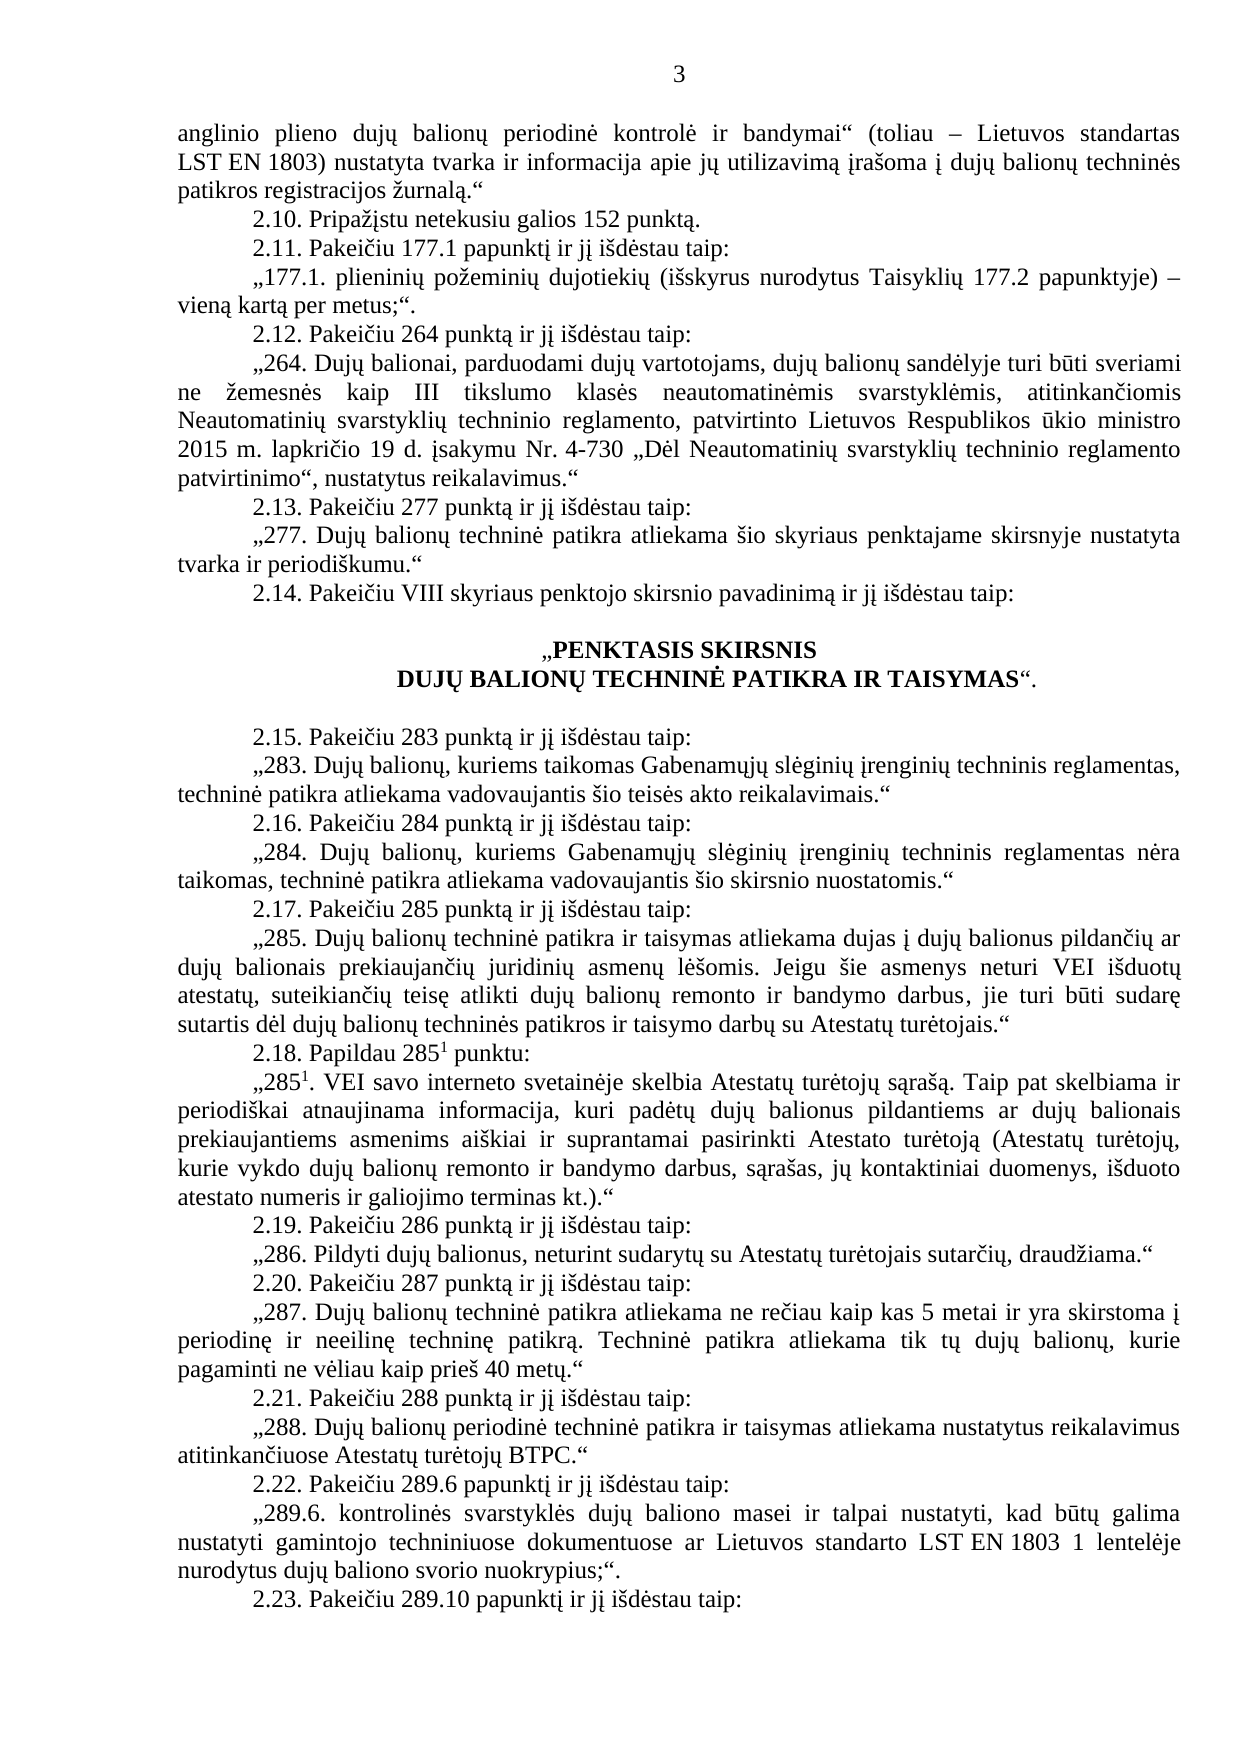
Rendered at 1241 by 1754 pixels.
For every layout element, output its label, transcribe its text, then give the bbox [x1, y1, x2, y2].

text „177.1. plieninių požeminių dujotiekių (išskyrus nurodytus Taisyklių 177.2 papunktyje) – vieną kartą per metus;“. [177, 262, 1181, 319]
text 2.19. Pakeičiu 286 punktą ir jį išdėstau taip: [177, 1211, 1181, 1239]
text 2.23. Pakeičiu 289.10 papunktį ir jį išdėstau taip: [177, 1584, 1181, 1613]
text 2.20. Pakeičiu 287 punktą ir jį išdėstau taip: [177, 1268, 1181, 1297]
text „283. Dujų balionų, kuriems taikomas Gabenamųjų slėginių įrenginių techninis reglamentas, techninė patikra atliekama vadovaujantis šio teisės akto reikalavimais.“ [177, 751, 1181, 808]
text DUJŲ BALIONŲ TECHNINĖ PATIKRA IR TAISYMAS“. [177, 664, 1181, 693]
text „287. Dujų balionų techninė patikra atliekama ne rečiau kaip kas 5 metai ir yra skirstoma į periodinę ir neeilinę techninę patikrą. Techninė patikra atliekama tik tų dujų balionų, kurie pagaminti ne vėliau kaip prieš 40 metų.“ [177, 1297, 1181, 1383]
text „288. Dujų balionų periodinė techninė patikra ir taisymas atliekama nustatytus reikalavimus atitinkančiuose Atestatų turėtojų BTPC.“ [177, 1412, 1181, 1469]
text „277. Dujų balionų techninė patikra atliekama šio skyriaus penktajame skirsnyje nustatyta tvarka ir periodiškumu.“ [177, 521, 1181, 578]
text anglinio plieno dujų balionų periodinė kontrolė ir bandymai“ (toliau – Lietuvos standartas LST EN 1803) nustatyta tvarka ir informacija apie jų utilizavimą įrašoma į dujų balionų techninės patikros registracijos žurnalą.“ [177, 118, 1181, 204]
text „PENKTASIS SKIRSNIS [177, 636, 1181, 664]
text 2.21. Pakeičiu 288 punktą ir jį išdėstau taip: [177, 1383, 1181, 1412]
text „264. Dujų balionai, parduodami dujų vartotojams, dujų balionų sandėlyje turi būti sveriami ne žemesnės kaip III tikslumo klasės neautomatinėmis svarstyklėmis, atitinkančiomis Neautomatinių svarstyklių techninio reglamento, patvirtinto Lietuvos Respublikos ūkio ministro 2015 m. lapkričio 19 d. įsakymu Nr. 4-730 „Dėl Neautomatinių svarstyklių techninio reglamento patvirtinimo“, nustatytus reikalavimus.“ [177, 348, 1181, 492]
text „284. Dujų balionų, kuriems Gabenamųjų slėginių įrenginių techninis reglamentas nėra taikomas, techninė patikra atliekama vadovaujantis šio skirsnio nuostatomis.“ [177, 837, 1181, 894]
text „285. Dujų balionų techninė patikra ir taisymas atliekama dujas į dujų balionus pildančių ar dujų balionais prekiaujančių juridinių asmenų lėšomis. Jeigu šie asmenys neturi VEI išduotų atestatų, suteikiančių teisę atlikti dujų balionų remonto ir bandymo darbus, jie turi būti sudarę sutartis dėl dujų balionų techninės patikros ir taisymo darbų su Atestatų turėtojais.“ [177, 923, 1181, 1038]
text 2.22. Pakeičiu 289.6 papunktį ir jį išdėstau taip: [177, 1469, 1181, 1498]
text 2.17. Pakeičiu 285 punktą ir jį išdėstau taip: [177, 894, 1181, 923]
text 2.10. Pripažįstu netekusiu galios 152 punktą. [177, 204, 1181, 233]
text 2.11. Pakeičiu 177.1 papunktį ir jį išdėstau taip: [177, 233, 1181, 262]
text „289.6. kontrolinės svarstyklės dujų baliono masei ir talpai nustatyti, kad būtų galima nustatyti gamintojo techniniuose dokumentuose ar Lietuvos standarto LST EN 1803 1 lentelėje nurodytus dujų baliono svorio nuokrypius;“. [177, 1498, 1181, 1584]
text 2.16. Pakeičiu 284 punktą ir jį išdėstau taip: [177, 808, 1181, 837]
text 2.14. Pakeičiu VIII skyriaus penktojo skirsnio pavadinimą ir jį išdėstau taip: [177, 578, 1181, 607]
text „2851. VEI savo interneto svetainėje skelbia Atestatų turėtojų sąrašą. Taip pat skelbiama ir periodiškai atnaujinama informacija, kuri padėtų dujų balionus pildantiems ar dujų balionais prekiaujantiems asmenims aiškiai ir suprantamai pasirinkti Atestato turėtoją (Atestatų turėtojų, kurie vykdo dujų balionų remonto ir bandymo darbus, sąrašas, jų kontaktiniai duomenys, išduoto atestato numeris ir galiojimo terminas kt.).“ [177, 1067, 1181, 1211]
text 2.13. Pakeičiu 277 punktą ir jį išdėstau taip: [177, 492, 1181, 521]
text 2.15. Pakeičiu 283 punktą ir jį išdėstau taip: [177, 722, 1181, 751]
text 2.12. Pakeičiu 264 punktą ir jį išdėstau taip: [177, 319, 1181, 348]
text „286. Pildyti dujų balionus, neturint sudarytų su Atestatų turėtojais sutarčių, draudžiama.“ [177, 1239, 1181, 1268]
text 2.18. Papildau 2851 punktu: [177, 1038, 1181, 1067]
